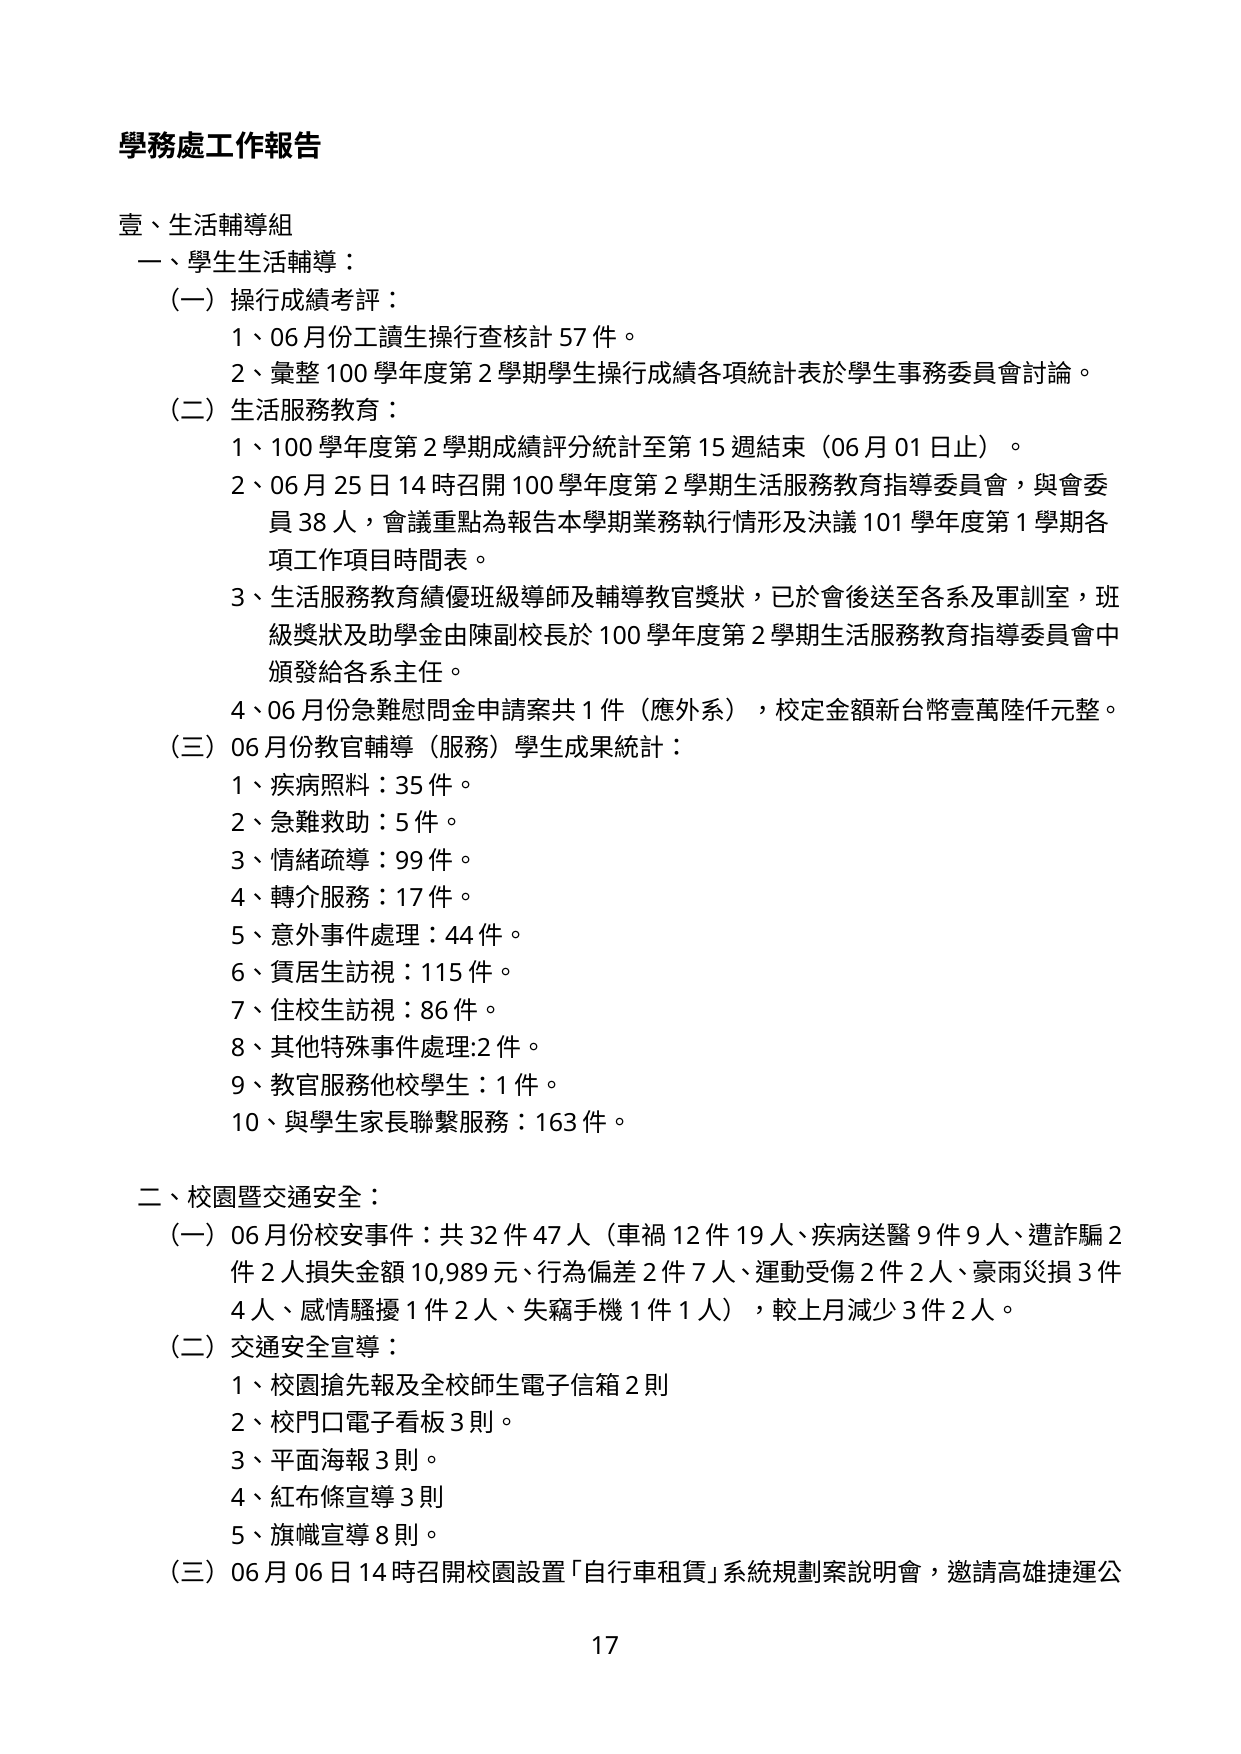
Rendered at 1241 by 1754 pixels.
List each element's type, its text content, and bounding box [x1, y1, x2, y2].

text 7、住校生訪視：86件。 [231, 990, 1122, 1027]
text 1、校園搶先報及全校師生電子信箱2則 [231, 1365, 1122, 1402]
text 5、意外事件處理：44件。 [231, 915, 1122, 952]
text （三）06月06日14時召開校園設置「自行車租賃」系統規劃案說明會，邀請高雄捷運公 [156, 1552, 1122, 1590]
text 2、校門口電子看板3則。 [231, 1402, 1122, 1440]
text 1、疾病照料：35件。 [231, 765, 1122, 802]
text 2、06月25日14時召開100學年度第2學期生活服務教育指導委員會，與會委員38人，會議重點為報告本學期業務執行情形及決議101學年度第1學期各項工作項目時間表。 [231, 465, 1122, 577]
text 4、紅布條宣導3則 [231, 1477, 1122, 1515]
text （一）操行成績考評： [156, 280, 1122, 317]
text 2、急難救助：5件。 [231, 802, 1122, 840]
text 9、教官服務他校學生：1件。 [231, 1065, 1122, 1102]
text 4、06月份急難慰問金申請案共1件（應外系），校定金額新台幣壹萬陸仟元整。 [231, 690, 1122, 727]
text （二）交通安全宣導： [156, 1327, 1122, 1365]
text （三）06月份教官輔導（服務）學生成果統計： [156, 727, 1122, 765]
text 1、06月份工讀生操行查核計57件。 [231, 317, 1122, 353]
text （二）生活服務教育： [156, 390, 1122, 427]
text 8、其他特殊事件處理:2件。 [231, 1027, 1122, 1065]
text 2、彙整100學年度第2學期學生操行成績各項統計表於學生事務委員會討論。 [231, 353, 1122, 390]
text 二、校園暨交通安全： [137, 1177, 1122, 1215]
text 壹、生活輔導組 [118, 205, 1122, 242]
text 10、與學生家長聯繫服務：163件。 [231, 1102, 1122, 1140]
text 1、100學年度第2學期成績評分統計至第15週結束（06月01日止）。 [231, 427, 1122, 465]
text 學務處工作報告 [118, 123, 1122, 165]
text 6、賃居生訪視：115件。 [231, 952, 1122, 990]
text 5、旗幟宣導8則。 [231, 1515, 1122, 1552]
text 4、轉介服務：17件。 [231, 877, 1122, 915]
text 3、情緒疏導：99件。 [231, 840, 1122, 877]
text 3、平面海報3則。 [231, 1440, 1122, 1477]
text 一、學生生活輔導： [137, 242, 1122, 280]
text （一）06月份校安事件：共32件47人（車禍12件19人、疾病送醫9件9人、遭詐騙2件2人損失金額10,989元、行為偏差2件7人、運動受傷2件2人、豪雨災損3件4人、感情騷擾1件2人、失竊手機1件1人），較上月減少3件2人。 [156, 1215, 1122, 1327]
text 3、生活服務教育績優班級導師及輔導教官獎狀，已於會後送至各系及軍訓室，班級獎狀及助學金由陳副校長於100學年度第2學期生活服務教育指導委員會中頒發給各系主任。 [231, 577, 1122, 690]
